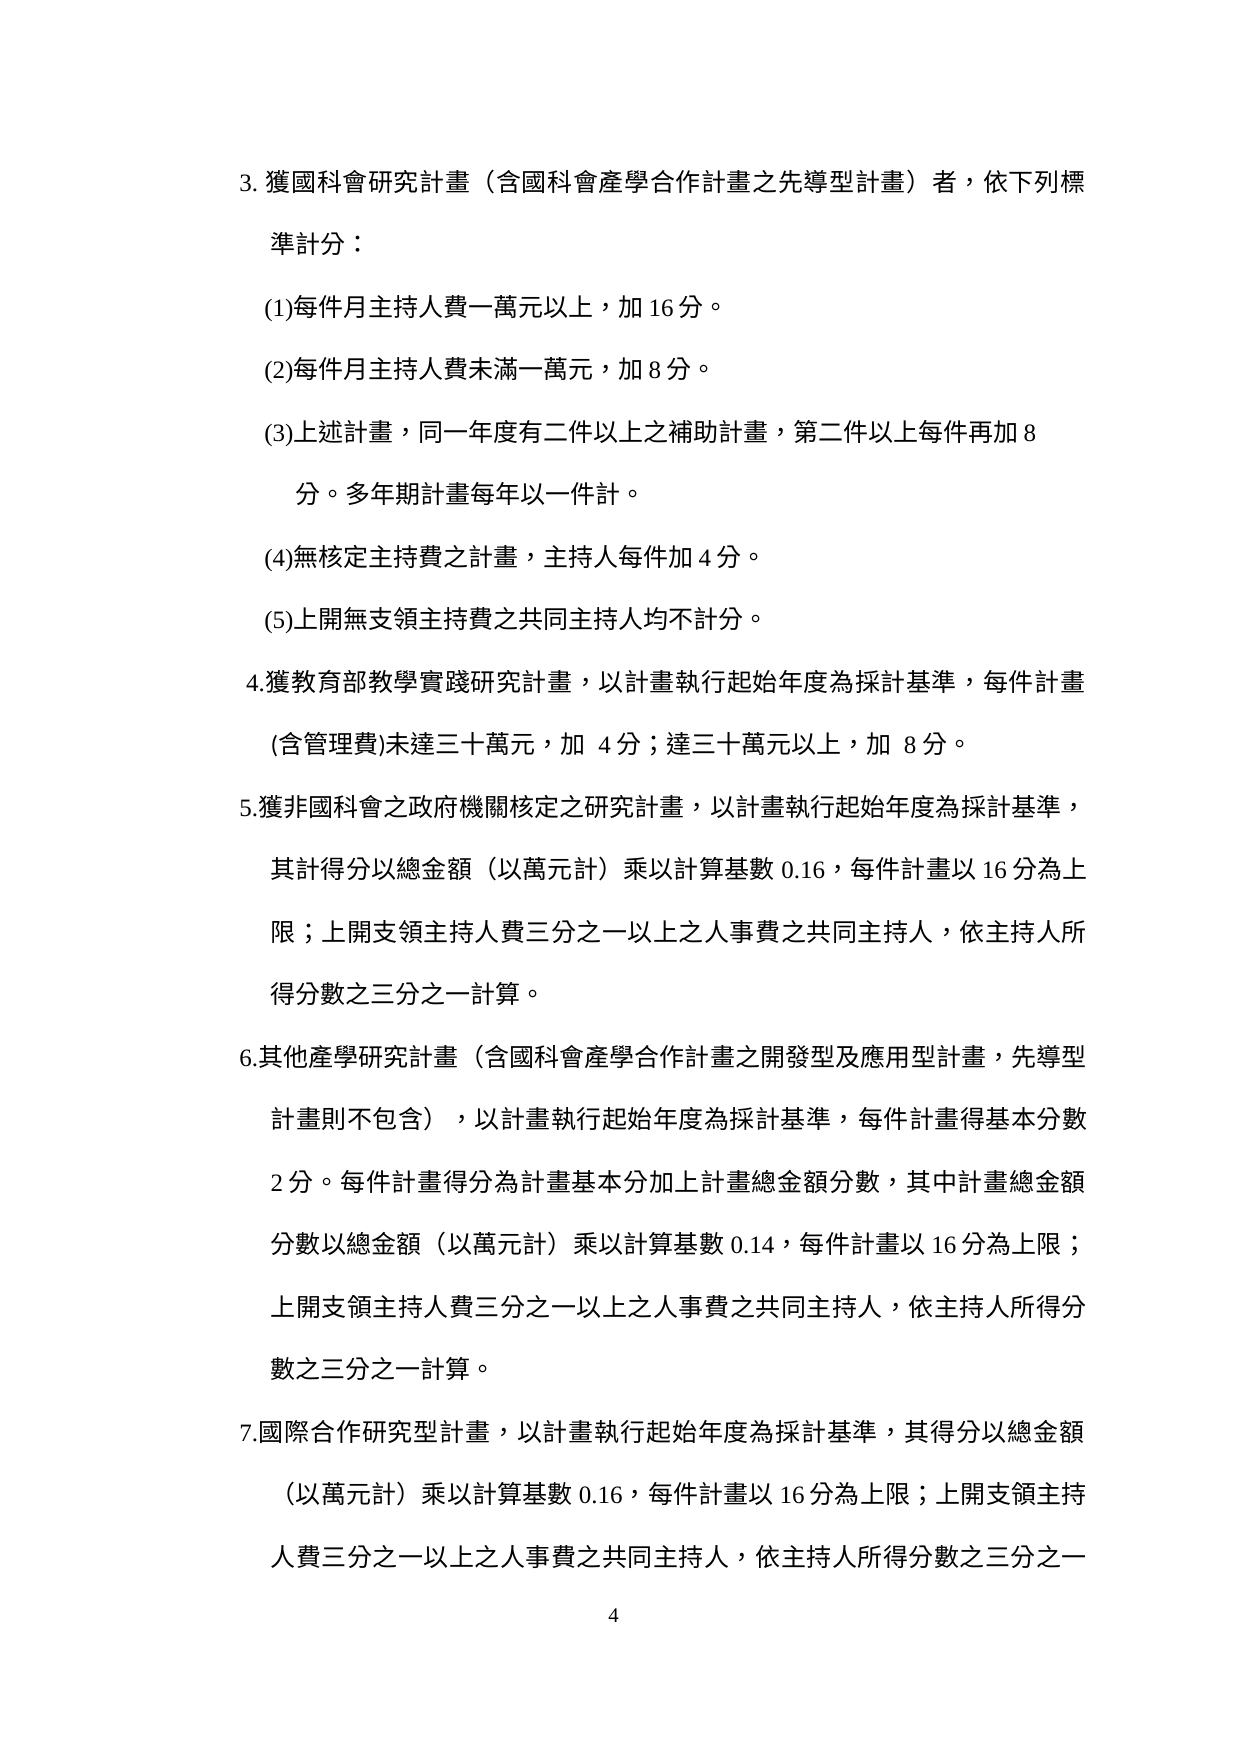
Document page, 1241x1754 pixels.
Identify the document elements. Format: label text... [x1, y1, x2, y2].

text 7.國際合作研究型計畫，以計畫執行起始年度為採計基準，其得分以總金額（以萬元計）乘以計算基數0.16，每件計畫以16分為上限；上開支領主持人費三分之一以上之人事費之共同主持人，依主持人所得分數之三分之一 [239, 1388, 1087, 1576]
text 6.其他產學研究計畫（含國科會產學合作計畫之開發型及應用型計畫，先導型計畫則不包含），以計畫執行起始年度為採計基準，每件計畫得基本分數2分。每件計畫得分為計畫基本分加上計畫總金額分數，其中計畫總金額分數以總金額（以萬元計）乘以計算基數0.14，每件計畫以16分為上限；上開支領主持人費三分之一以上之人事費之共同主持人，依主持人所得分數之三分之一計算。 [239, 1013, 1087, 1388]
text (1)每件月主持人費一萬元以上，加16分。 [264, 263, 1087, 326]
text (2)每件月主持人費未滿一萬元，加8分。 [264, 326, 1087, 388]
text 3. 獲國科會研究計畫（含國科會產學合作計畫之先導型計畫）者，依下列標準計分： [239, 138, 1087, 263]
text (5)上開無支領主持費之共同主持人均不計分。 [264, 576, 1087, 638]
text (3)上述計畫，同一年度有二件以上之補助計畫，第二件以上每件再加8分。多年期計畫每年以一件計。 [264, 388, 1087, 513]
text (4)無核定主持費之計畫，主持人每件加4分。 [264, 513, 1087, 576]
text 5.獲非國科會之政府機關核定之研究計畫，以計畫執行起始年度為採計基準，其計得分以總金額（以萬元計）乘以計算基數0.16，每件計畫以16分為上限；上開支領主持人費三分之一以上之人事費之共同主持人，依主持人所得分數之三分之一計算。 [239, 763, 1087, 1013]
text 4.獲教育部教學實踐研究計畫，以計畫執行起始年度為採計基準，每件計畫(含管理費)未達三十萬元，加 4 分；達三十萬元以上，加 8 分。 [239, 638, 1087, 763]
